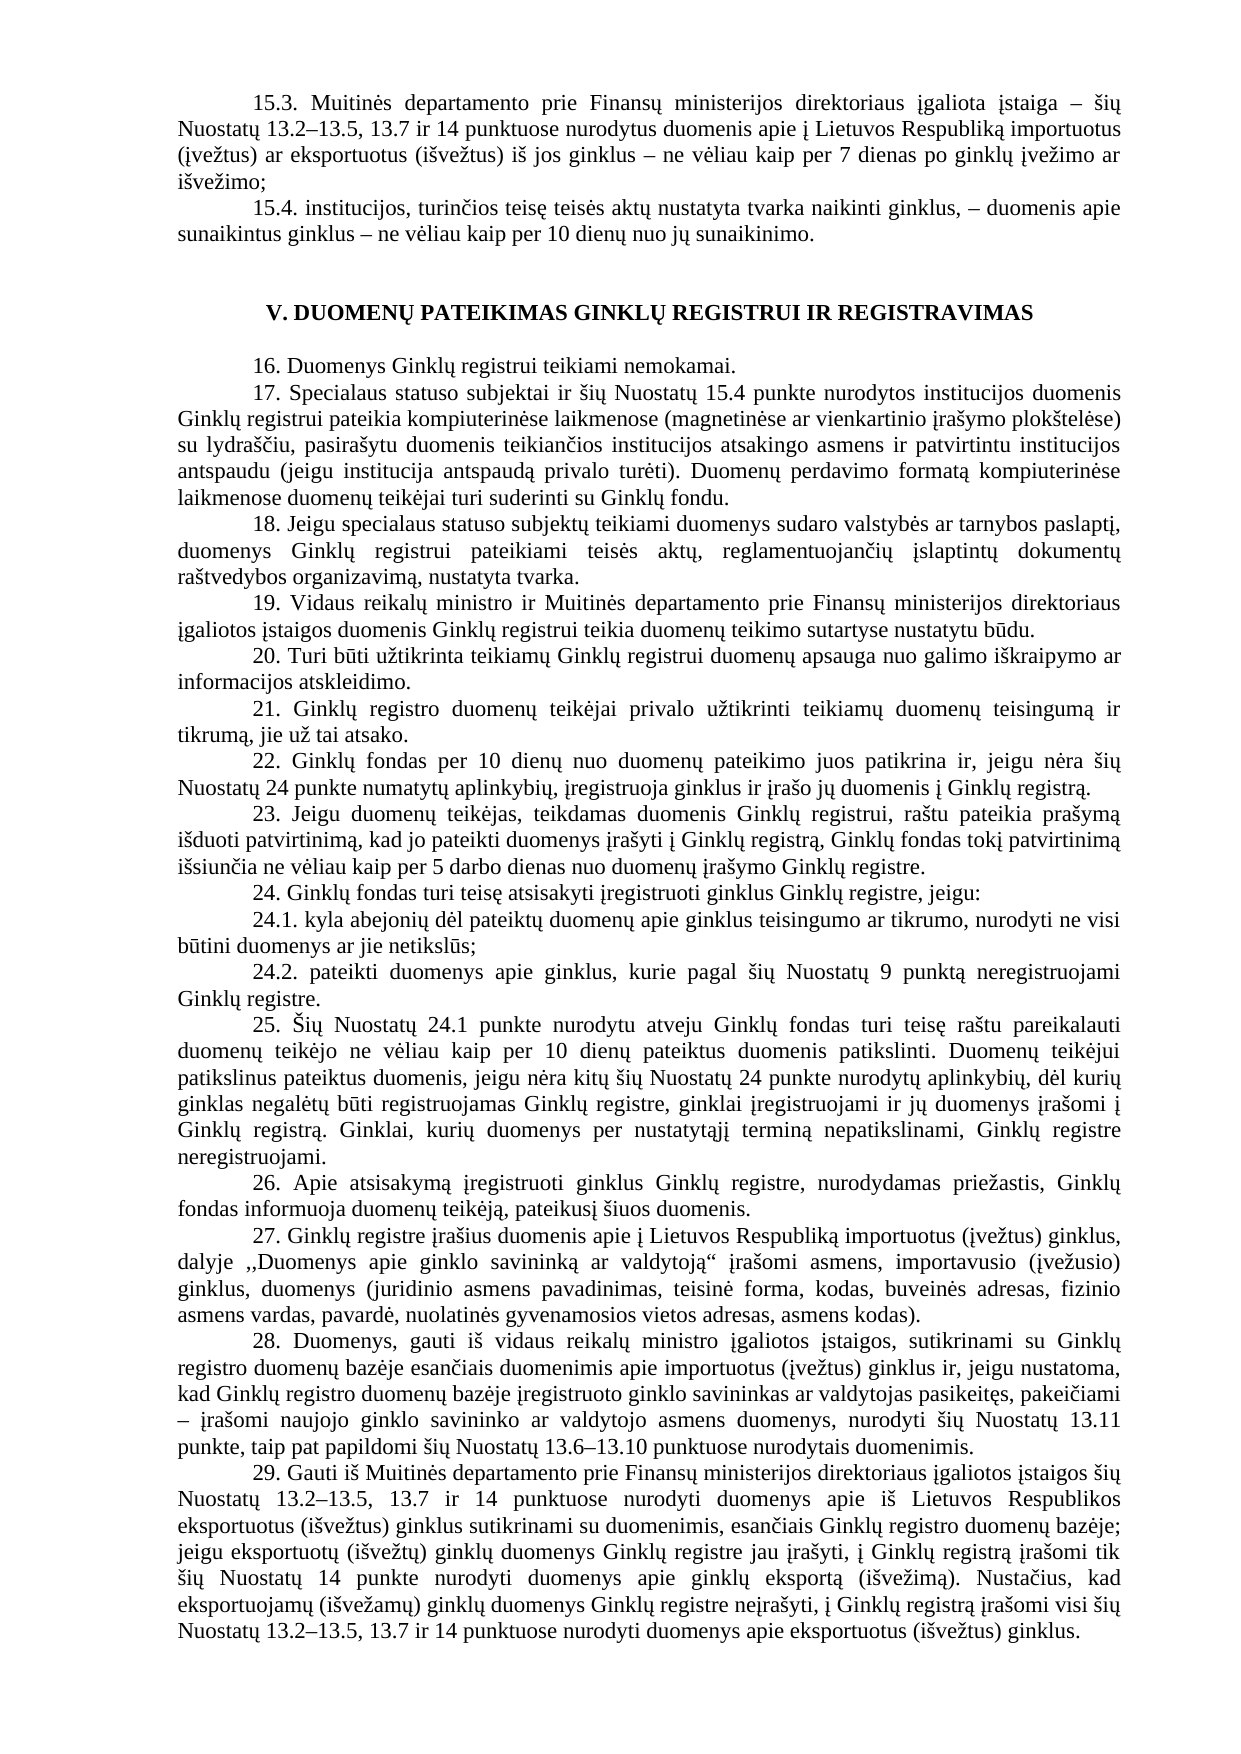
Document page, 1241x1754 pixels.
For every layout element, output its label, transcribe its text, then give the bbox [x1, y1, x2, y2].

text 27. Ginklų registre įrašius duomenis apie į Lietuvos Respubliką importuotus (įvežtus) ginklus, dalyje ,,Duomenys apie ginklo savininką ar valdytoją“ įrašomi asmens, importavusio (įvežusio) ginklus, duomenys (juridinio asmens pavadinimas, teisinė forma, kodas, buveinės adresas, fizinio asmens vardas, pavardė, nuolatinės gyvenamosios vietos adresas, asmens kodas). [177, 1222, 1122, 1327]
text 19. Vidaus reikalų ministro ir Muitinės departamento prie Finansų ministerijos direktoriaus įgaliotos įstaigos duomenis Ginklų registrui teikia duomenų teikimo sutartyse nustatytu būdu. [177, 589, 1122, 642]
text 17. Specialaus statuso subjektai ir šių Nuostatų 15.4 punkte nurodytos institucijos duomenis Ginklų registrui pateikia kompiuterinėse laikmenose (magnetinėse ar vienkartinio įrašymo plokštelėse) su lydraščiu, pasirašytu duomenis teikiančios institucijos atsakingo asmens ir patvirtintu institucijos antspaudu (jeigu institucija antspaudą privalo turėti). Duomenų perdavimo formatą kompiuterinėse laikmenose duomenų teikėjai turi suderinti su Ginklų fondu. [177, 378, 1122, 510]
text 22. Ginklų fondas per 10 dienų nuo duomenų pateikimo juos patikrina ir, jeigu nėra šių Nuostatų 24 punkte numatytų aplinkybių, įregistruoja ginklus ir įrašo jų duomenis į Ginklų registrą. [177, 747, 1122, 800]
text 21. Ginklų registro duomenų teikėjai privalo užtikrinti teikiamų duomenų teisingumą ir tikrumą, jie už tai atsako. [177, 695, 1122, 747]
text 26. Apie atsisakymą įregistruoti ginklus Ginklų registre, nurodydamas priežastis, Ginklų fondas informuoja duomenų teikėją, pateikusį šiuos duomenis. [177, 1169, 1122, 1222]
text 28. Duomenys, gauti iš vidaus reikalų ministro įgaliotos įstaigos, sutikrinami su Ginklų registro duomenų bazėje esančiais duomenimis apie importuotus (įvežtus) ginklus ir, jeigu nustatoma, kad Ginklų registro duomenų bazėje įregistruoto ginklo savininkas ar valdytojas pasikeitęs, pakeičiami – įrašomi naujojo ginklo savininko ar valdytojo asmens duomenys, nurodyti šių Nuostatų 13.11 punkte, taip pat papildomi šių Nuostatų 13.6–13.10 punktuose nurodytais duomenimis. [177, 1327, 1122, 1459]
text 24.2. pateikti duomenys apie ginklus, kurie pagal šių Nuostatų 9 punktą neregistruojami Ginklų registre. [177, 958, 1122, 1011]
text 15.3. Muitinės departamento prie Finansų ministerijos direktoriaus įgaliota įstaiga – šių Nuostatų 13.2–13.5, 13.7 ir 14 punktuose nurodytus duomenis apie į Lietuvos Respubliką importuotus (įvežtus) ar eksportuotus (išvežtus) iš jos ginklus – ne vėliau kaip per 7 dienas po ginklų įvežimo ar išvežimo; [177, 89, 1122, 194]
text 25. Šių Nuostatų 24.1 punkte nurodytu atveju Ginklų fondas turi teisę raštu pareikalauti duomenų teikėjo ne vėliau kaip per 10 dienų pateiktus duomenis patikslinti. Duomenų teikėjui patikslinus pateiktus duomenis, jeigu nėra kitų šių Nuostatų 24 punkte nurodytų aplinkybių, dėl kurių ginklas negalėtų būti registruojamas Ginklų registre, ginklai įregistruojami ir jų duomenys įrašomi į Ginklų registrą. Ginklai, kurių duomenys per nustatytąjį terminą nepatikslinami, Ginklų registre neregistruojami. [177, 1011, 1122, 1169]
text 24.1. kyla abejonių dėl pateiktų duomenų apie ginklus teisingumo ar tikrumo, nurodyti ne visi būtini duomenys ar jie netikslūs; [177, 906, 1122, 958]
text 16. Duomenys Ginklų registrui teikiami nemokamai. [177, 352, 1122, 378]
text 29. Gauti iš Muitinės departamento prie Finansų ministerijos direktoriaus įgaliotos įstaigos šių Nuostatų 13.2–13.5, 13.7 ir 14 punktuose nurodyti duomenys apie iš Lietuvos Respublikos eksportuotus (išvežtus) ginklus sutikrinami su duomenimis, esančiais Ginklų registro duomenų bazėje; jeigu eksportuotų (išvežtų) ginklų duomenys Ginklų registre jau įrašyti, į Ginklų registrą įrašomi tik šių Nuostatų 14 punkte nurodyti duomenys apie ginklų eksportą (išvežimą). Nustačius, kad eksportuojamų (išvežamų) ginklų duomenys Ginklų registre neįrašyti, į Ginklų registrą įrašomi visi šių Nuostatų 13.2–13.5, 13.7 ir 14 punktuose nurodyti duomenys apie eksportuotus (išvežtus) ginklus. [177, 1459, 1122, 1643]
text 23. Jeigu duomenų teikėjas, teikdamas duomenis Ginklų registrui, raštu pateikia prašymą išduoti patvirtinimą, kad jo pateikti duomenys įrašyti į Ginklų registrą, Ginklų fondas tokį patvirtinimą išsiunčia ne vėliau kaip per 5 darbo dienas nuo duomenų įrašymo Ginklų registre. [177, 800, 1122, 879]
text 24. Ginklų fondas turi teisę atsisakyti įregistruoti ginklus Ginklų registre, jeigu: [177, 879, 1122, 906]
text 20. Turi būti užtikrinta teikiamų Ginklų registrui duomenų apsauga nuo galimo iškraipymo ar informacijos atskleidimo. [177, 642, 1122, 695]
subtitle V. DUOMENŲ PATEIKIMAS GINKLŲ REGISTRUI IR REGISTRAVIMAS [177, 299, 1122, 326]
text 18. Jeigu specialaus statuso subjektų teikiami duomenys sudaro valstybės ar tarnybos paslaptį, duomenys Ginklų registrui pateikiami teisės aktų, reglamentuojančių įslaptintų dokumentų raštvedybos organizavimą, nustatyta tvarka. [177, 510, 1122, 589]
text 15.4. institucijos, turinčios teisę teisės aktų nustatyta tvarka naikinti ginklus, – duomenis apie sunaikintus ginklus – ne vėliau kaip per 10 dienų nuo jų sunaikinimo. [177, 194, 1122, 247]
